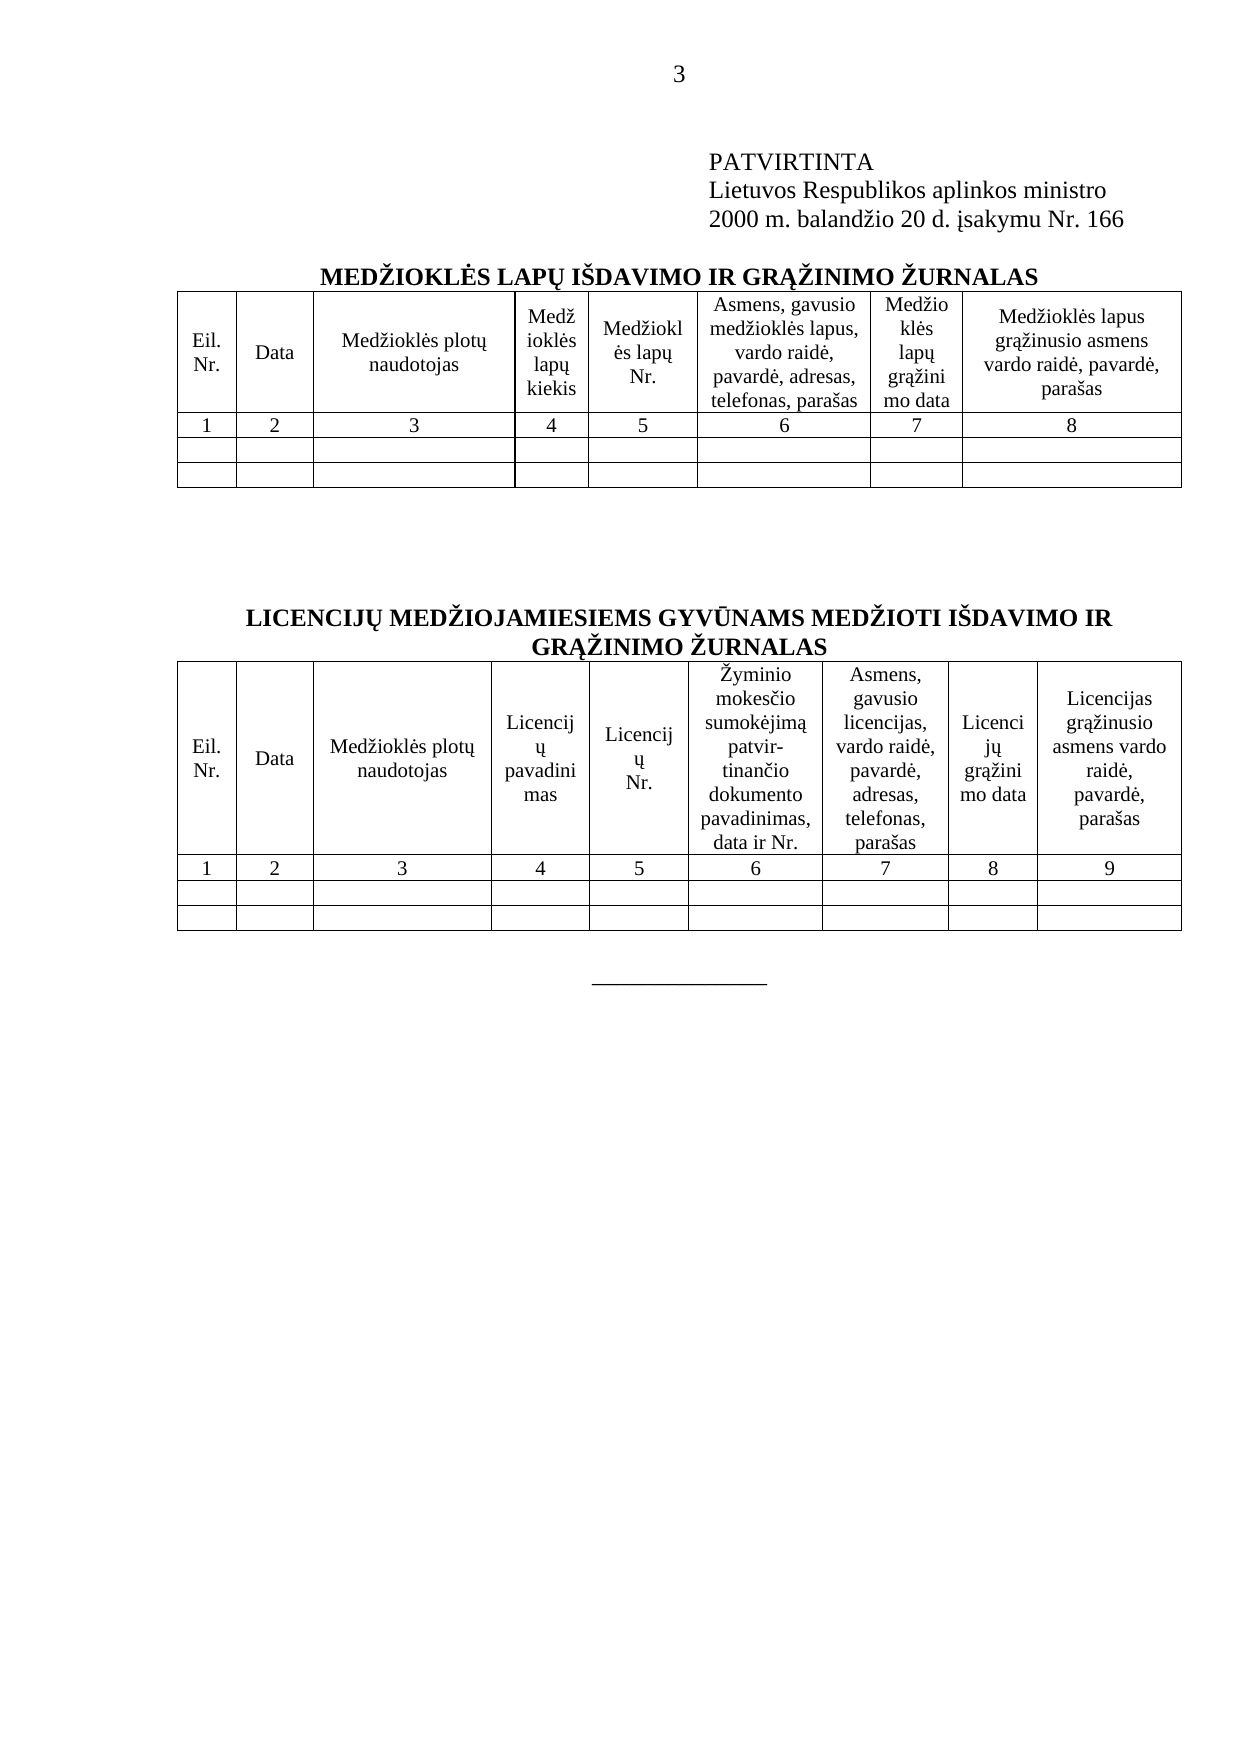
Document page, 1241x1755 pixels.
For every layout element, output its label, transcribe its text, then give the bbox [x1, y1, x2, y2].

table_header Licencijų grąžinimo data [949, 662, 1037, 854]
table_cell [237, 438, 313, 462]
table_cell [949, 906, 1037, 930]
table_cell [589, 463, 697, 487]
text MEDŽIOKLĖS LAPŲ IŠDAVIMO IR GRĄŽINIMO ŽURNALAS [177, 262, 1181, 291]
table_cell [178, 906, 236, 930]
table_cell [516, 463, 588, 487]
table_header Medžioklės lapų Nr. [589, 292, 697, 412]
text LICENCIJŲ MEDŽIOJAMIESIEMS GYVŪNAMS MEDŽIOTI IŠDAVIMO IR GRĄŽINIMO ŽURNALAS [177, 603, 1181, 661]
table_cell [516, 438, 588, 462]
table_cell 3 [314, 413, 514, 437]
table_cell 8 [949, 855, 1037, 879]
table_cell [314, 463, 514, 487]
table_header Data [237, 662, 313, 854]
table_cell [1038, 906, 1181, 930]
table_header Medžioklės lapų kiekis [516, 292, 588, 412]
table_cell 1 [178, 413, 236, 437]
table_cell [689, 881, 822, 904]
table_cell [237, 906, 313, 930]
table_cell 5 [590, 855, 688, 879]
table_cell [963, 438, 1181, 462]
table_cell [178, 463, 236, 487]
table_cell 4 [492, 855, 589, 879]
table_cell [689, 906, 822, 930]
text ______________ [177, 959, 1181, 988]
table_cell 1 [178, 855, 236, 879]
text 2000 m. balandžio 20 d. įsakymu Nr. 166 [177, 204, 1181, 233]
table_header Eil. Nr. [178, 662, 236, 854]
table_cell [871, 463, 962, 487]
table_cell [589, 438, 697, 462]
table_header Asmens, gavusio medžioklės lapus, vardo raidė, pavardė, adresas, telefonas, parašas [698, 292, 870, 412]
table_cell [178, 881, 236, 904]
table_cell 8 [963, 413, 1181, 437]
table_cell 2 [237, 855, 313, 879]
table_cell [963, 463, 1181, 487]
table_cell 4 [516, 413, 588, 437]
table_cell [823, 881, 948, 904]
table_cell 2 [237, 413, 313, 437]
table_cell [492, 906, 589, 930]
table_header Eil. Nr. [178, 292, 236, 412]
table_cell 7 [823, 855, 948, 879]
table_header Licencijų Nr. [590, 662, 688, 854]
table_cell [949, 881, 1037, 904]
text PATVIRTINTA [177, 147, 1181, 176]
table_cell [178, 438, 236, 462]
table_header Licencijas grąžinusio asmens vardo raidė, pavardė, parašas [1038, 662, 1181, 854]
table_header Žyminio mokesčio sumokėjimą patvir-tinančio dokumento pavadinimas, data ir Nr. [689, 662, 822, 854]
table_cell 9 [1038, 855, 1181, 879]
table_cell [1038, 881, 1181, 904]
table_cell [237, 881, 313, 904]
table_header Medžioklės plotų naudotojas [314, 292, 514, 412]
table_header Asmens, gavusio licencijas, vardo raidė, pavardė, adresas, telefonas, parašas [823, 662, 948, 854]
table_cell [871, 438, 962, 462]
table_cell 5 [589, 413, 697, 437]
table_cell [823, 906, 948, 930]
table_cell [698, 463, 870, 487]
table_cell [590, 906, 688, 930]
table_cell [237, 463, 313, 487]
table_cell 6 [698, 413, 870, 437]
table_header Medžioklės plotų naudotojas [314, 662, 491, 854]
table_cell 3 [314, 855, 491, 879]
table_cell [314, 906, 491, 930]
table_header Medžioklės lapus grąžinusio asmens vardo raidė, pavardė, parašas [963, 292, 1181, 412]
table_cell [314, 438, 514, 462]
table_cell 6 [689, 855, 822, 879]
text Lietuvos Respublikos aplinkos ministro [177, 176, 1181, 204]
table_header Licencijų pavadinimas [492, 662, 589, 854]
table_cell 7 [871, 413, 962, 437]
table_cell [314, 881, 491, 904]
table_cell [590, 881, 688, 904]
table_cell [492, 881, 589, 904]
table_header Medžioklės lapų grąžinimo data [871, 292, 962, 412]
table_header Data [237, 292, 313, 412]
table_cell [698, 438, 870, 462]
